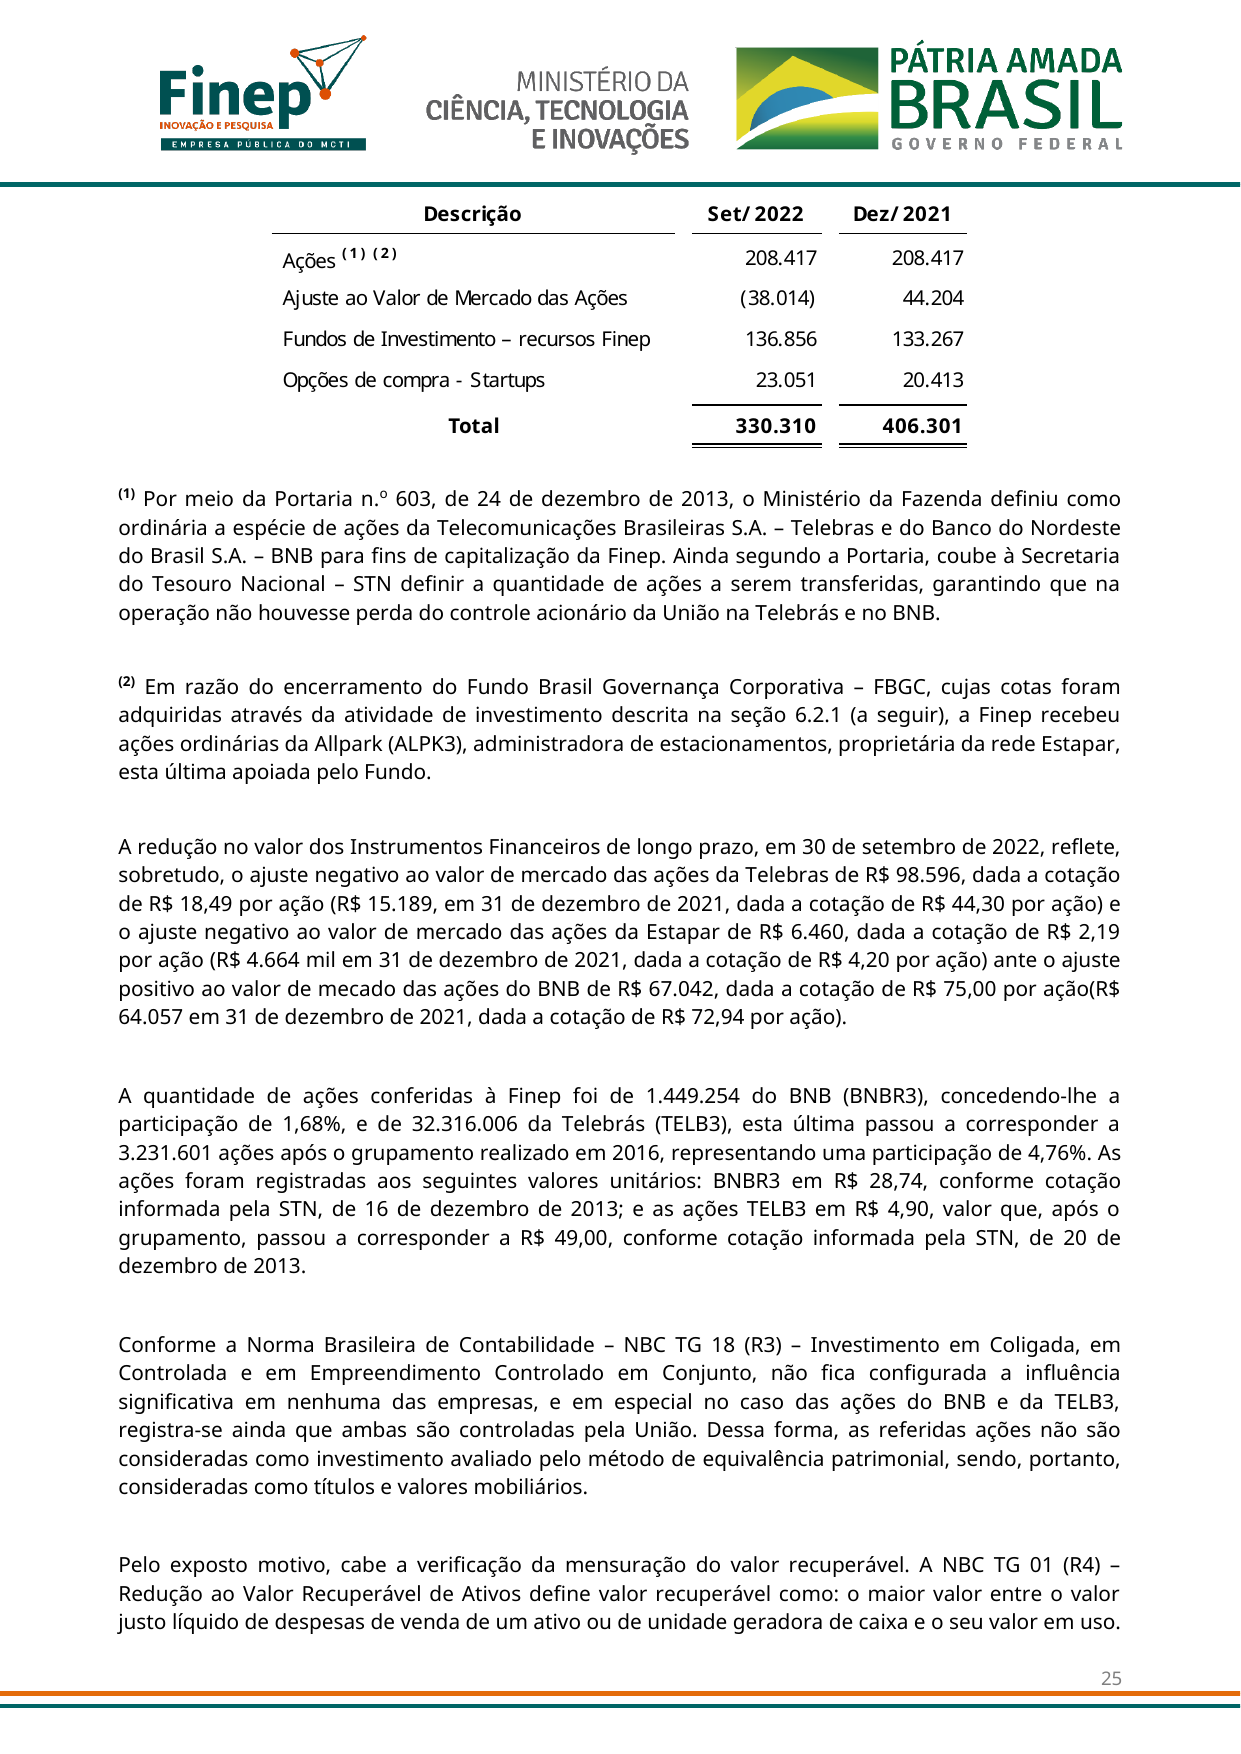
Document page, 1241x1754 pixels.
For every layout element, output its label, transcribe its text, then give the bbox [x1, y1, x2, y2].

text (2) Em razão do encerramento do Fundo Brasil Governança Corporativa – FBGC, cujas cotas foram adquiridas através da atividade de investimento descrita na seção 6.2.1 (a seguir), a Finep recebeu ações ordinárias da Allpark (ALPK3), administradora de estacionamentos, proprietária da rede Estapar, esta última apoiada pelo Fundo. [118, 672, 1122, 786]
text A quantidade de ações conferidas à Finep foi de 1.449.254 do BNB (BNBR3), concedendo-lhe a participação de 1,68%, e de 32.316.006 da Telebrás (TELB3), esta última passou a corresponder a 3.231.601 ações após o grupamento realizado em 2016, representando uma participação de 4,76%. As ações foram registradas aos seguintes valores unitários: BNBR3 em R$ 28,74, conforme cotação informada pela STN, de 16 de dezembro de 2013; e as ações TELB3 em R$ 4,90, valor que, após o grupamento, passou a corresponder a R$ 49,00, conforme cotação informada pela STN, de 20 de dezembro de 2013. [118, 1081, 1122, 1280]
picture [160, 35, 1123, 155]
text Conforme a Norma Brasileira de Contabilidade – NBC TG 18 (R3) – Investimento em Coligada, em Controlada e em Empreendimento Controlado em Conjunto, não fica configurada a influência significativa em nenhuma das empresas, e em especial no caso das ações do BNB e da TELB3, registra-se ainda que ambas são controladas pela União. Dessa forma, as referidas ações não são consideradas como investimento avaliado pelo método de equivalência patrimonial, sendo, portanto, consideradas como títulos e valores mobiliários. [118, 1330, 1122, 1501]
text (1) Por meio da Portaria n.o 603, de 24 de dezembro de 2013, o Ministério da Fazenda definiu como ordinária a espécie de ações da Telecomunicações Brasileiras S.A. – Telebras e do Banco do Nordeste do Brasil S.A. – BNB para fins de capitalização da Finep. Ainda segundo a Portaria, coube à Secretaria do Tesouro Nacional – STN definir a quantidade de ações a serem transferidas, garantindo que na operação não houvesse perda do controle acionário da União na Telebrás e no BNB. [118, 484, 1122, 626]
text Pelo exposto motivo, cabe a verificação da mensuração do valor recuperável. A NBC TG 01 (R4) – Redução ao Valor Recuperável de Ativos define valor recuperável como: o maior valor entre o valor justo líquido de despesas de venda de um ativo ou de unidade geradora de caixa e o seu valor em uso. [118, 1551, 1122, 1636]
text A redução no valor dos Instrumentos Financeiros de longo prazo, em 30 de setembro de 2022, reflete, sobretudo, o ajuste negativo ao valor de mercado das ações da Telebras de R$ 98.596, dada a cotação de R$ 18,49 por ação (R$ 15.189, em 31 de dezembro de 2021, dada a cotação de R$ 44,30 por ação) e o ajuste negativo ao valor de mercado das ações da Estapar de R$ 6.460, dada a cotação de R$ 2,19 por ação (R$ 4.664 mil em 31 de dezembro de 2021, dada a cotação de R$ 4,20 por ação) ante o ajuste positivo ao valor de mecado das ações do BNB de R$ 67.042, dada a cotação de R$ 75,00 por ação(R$ 64.057 em 31 de dezembro de 2021, dada a cotação de R$ 72,94 por ação). [118, 832, 1122, 1031]
